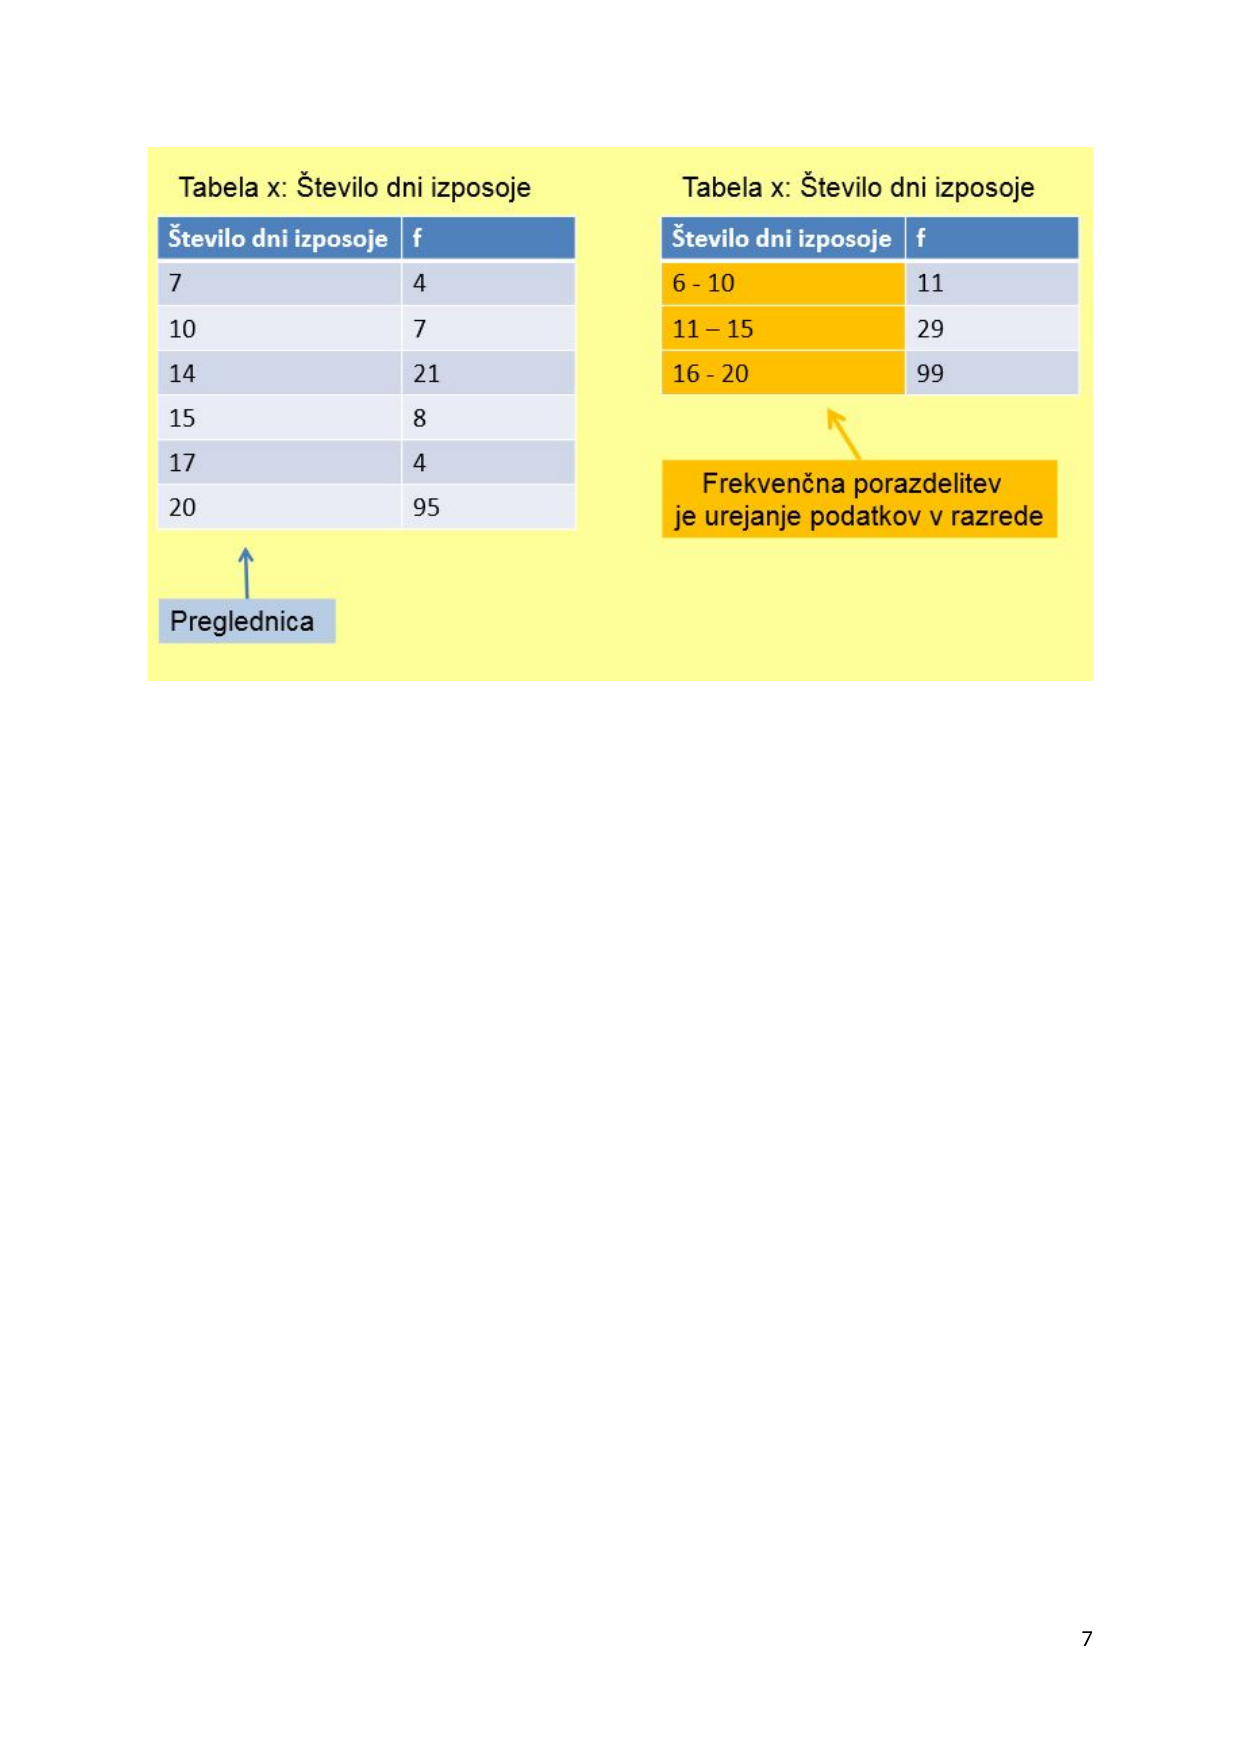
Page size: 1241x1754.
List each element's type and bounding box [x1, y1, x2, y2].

picture [147, 147, 1093, 681]
